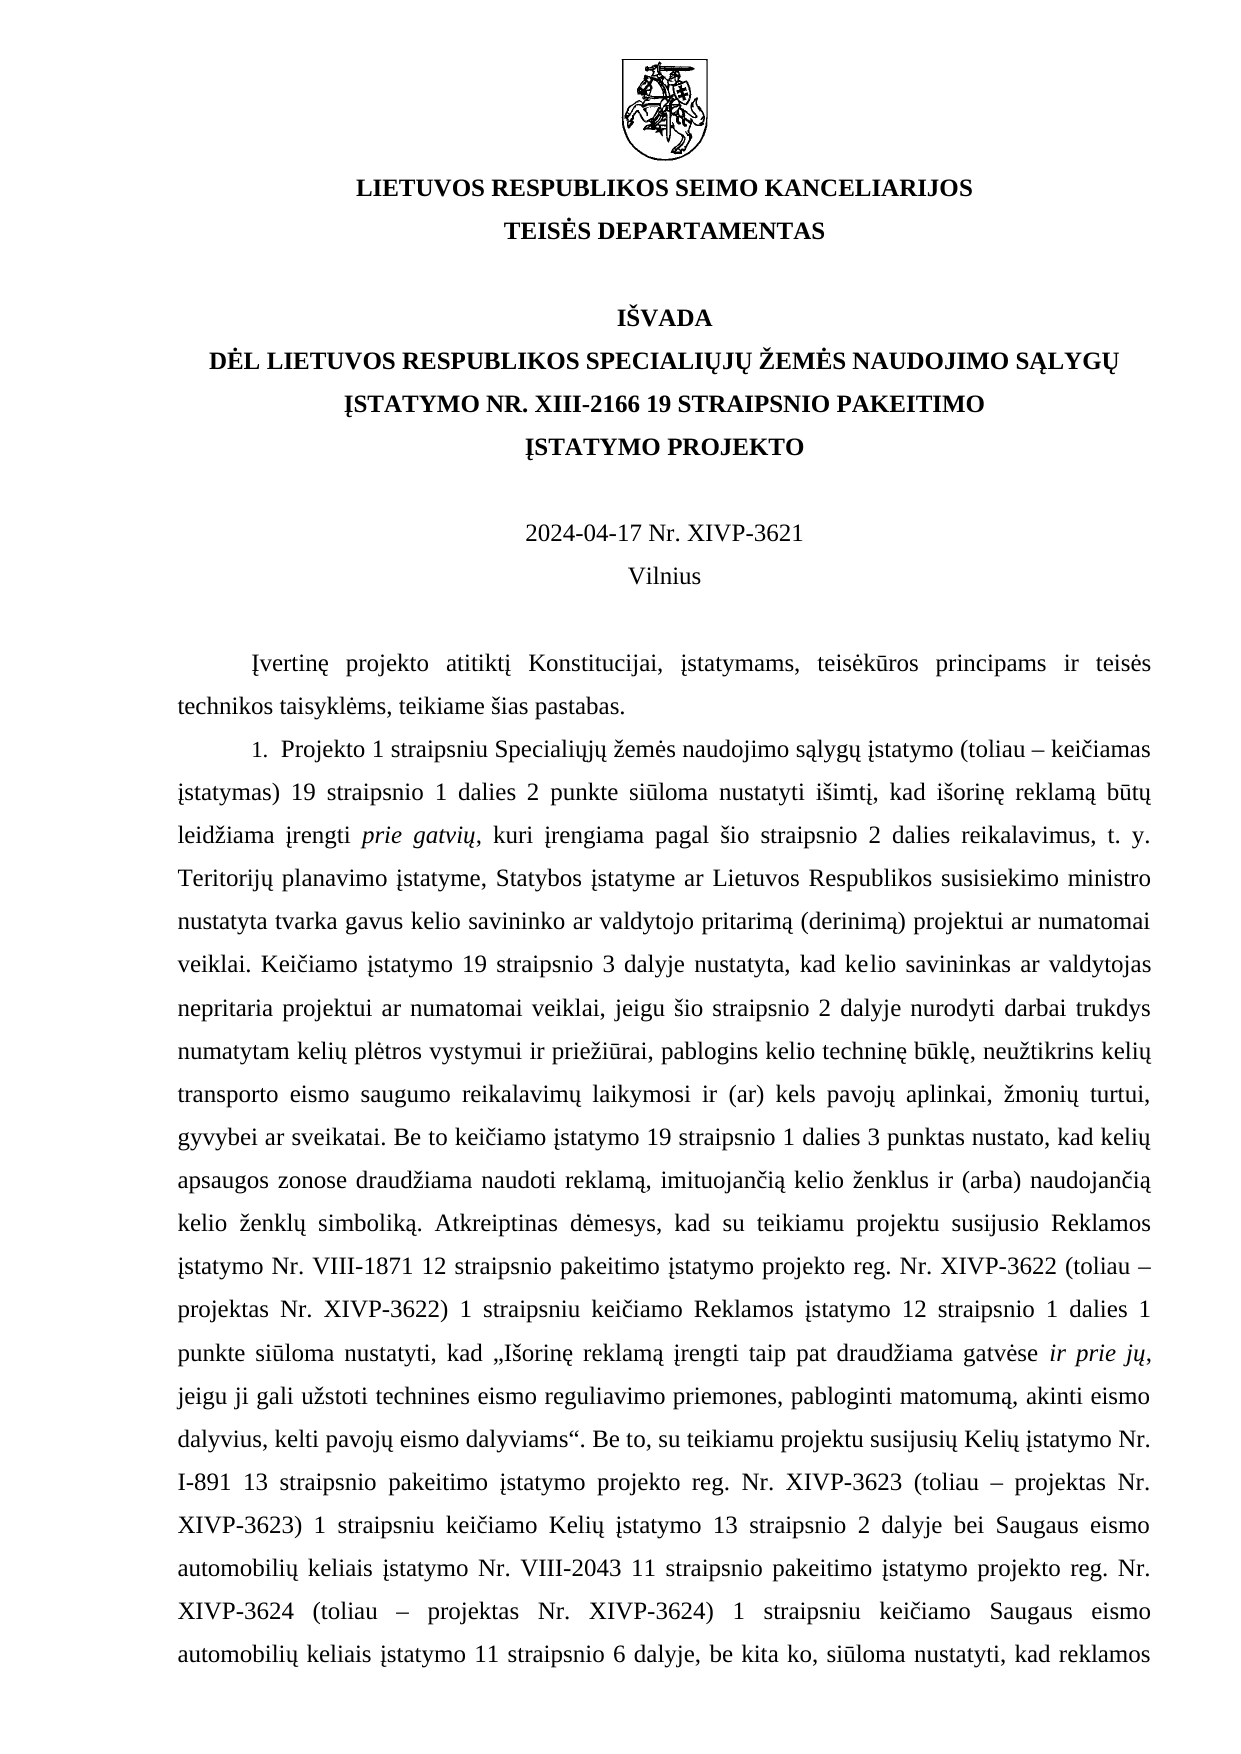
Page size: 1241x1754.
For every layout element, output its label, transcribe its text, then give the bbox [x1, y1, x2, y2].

list Projekto 1 straipsniu Specialiųjų žemės naudojimo sąlygų įstatymo (toliau – keičiamas įstatymas) 19 straipsnio 1 dalies 2 punkte siūloma nustatyti išimtį, kad išorinę reklamą būtų leidžiama įrengti prie gatvių, kuri įrengiama pagal šio straipsnio 2 dalies reikalavimus, t. y. Teritorijų planavimo įstatyme, Statybos įstatyme ar Lietuvos Respublikos susisiekimo ministro nustatyta tvarka gavus kelio savininko ar valdytojo pritarimą (derinimą) projektui ar numatomai veiklai. Keičiamo įstatymo 19 straipsnio 3 dalyje nustatyta, kad kelio savininkas ar valdytojas nepritaria projektui ar numatomai veiklai, jeigu šio straipsnio 2 dalyje nurodyti darbai trukdys numatytam kelių plėtros vystymui ir priežiūrai, pablogins kelio techninę būklę, neužtikrins kelių transporto eismo saugumo reikalavimų laikymosi ir (ar) kels pavojų aplinkai, žmonių turtui, gyvybei ar sveikatai. Be to keičiamo įstatymo 19 straipsnio 1 dalies 3 punktas nustato, kad kelių apsaugos zonose draudžiama naudoti reklamą, imituojančią kelio ženklus ir (arba) naudojančią kelio ženklų simboliką. Atkreiptinas dėmesys, kad su teikiamu projektu susijusio Reklamos įstatymo Nr. VIII-1871 12 straipsnio pakeitimo įstatymo projekto reg. Nr. XIVP-3622 (toliau – projektas Nr. XIVP-3622) 1 straipsniu keičiamo Reklamos įstatymo 12 straipsnio 1 dalies 1 punkte siūloma nustatyti, kad „Išorinę reklamą įrengti taip pat draudžiama gatvėse ir prie jų, jeigu ji gali užstoti technines eismo reguliavimo priemones, pabloginti matomumą, akinti eismo dalyvius, kelti pavojų eismo dalyviams“. Be to, su teikiamu projektu susijusių Kelių įstatymo Nr. I-891 13 straipsnio pakeitimo įstatymo projekto reg. Nr. XIVP-3623 (toliau – projektas Nr. XIVP-3623) 1 straipsniu keičiamo Kelių įstatymo 13 straipsnio 2 dalyje bei Saugaus eismo automobilių keliais įstatymo Nr. VIII-2043 11 straipsnio pakeitimo įstatymo projekto reg. Nr. XIVP-3624 (toliau – projektas Nr. XIVP-3624) 1 straipsniu keičiamo Saugaus eismo automobilių keliais įstatymo 11 straipsnio 6 dalyje, be kita ko, siūloma nustatyti, kad reklamos [177, 734, 1152, 1668]
text LIETUVOS RESPUBLIKOS SEIMO KANCELIARIJOS [177, 173, 1152, 202]
subtitle TEISĖS DEPARTAMENTAS [177, 216, 1152, 245]
text Įvertinę projekto atitiktį Konstitucijai, įstatymams, teisėkūros principams ir teisės technikos taisyklėms, teikiame šias pastabas. [177, 648, 1152, 719]
text 2024-04-17 Nr. XIVP-3621 [177, 518, 1152, 547]
text DĖL LIETUVOS RESPUBLIKOS SPECIALIŲJŲ ŽEMĖS NAUDOJIMO SĄLYGŲ ĮSTATYMO NR. XIII-2166 19 STRAIPSNIO PAKEITIMO [177, 346, 1152, 418]
text IŠVADA [177, 303, 1152, 331]
text ĮSTATYMO PROJEKTO [177, 432, 1152, 461]
text Vilnius [177, 561, 1152, 590]
